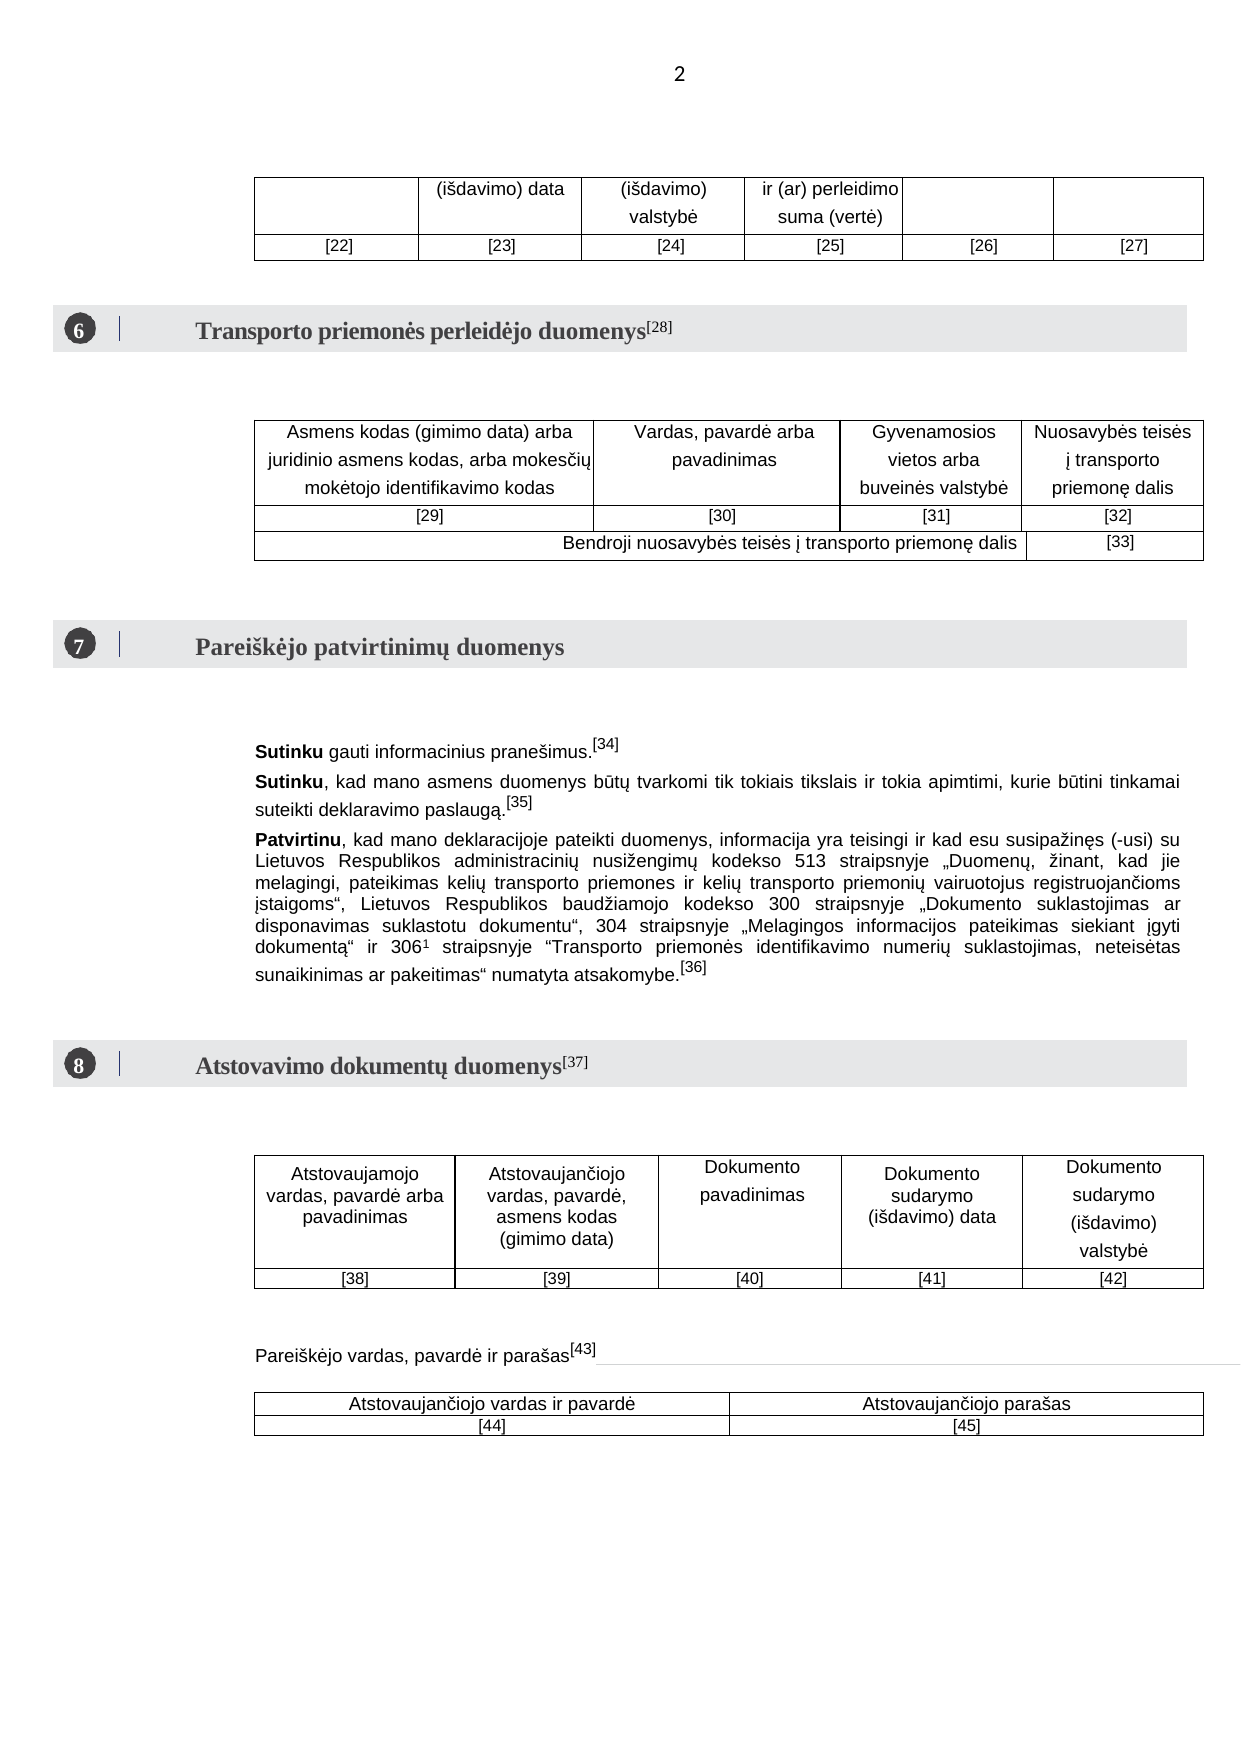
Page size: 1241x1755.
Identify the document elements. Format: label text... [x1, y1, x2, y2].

table_header Dokumento pavadinimas [659, 1156, 841, 1268]
table_cell [23] [419, 235, 581, 260]
text Sutinku gauti informacinius pranešimus.[34] [255, 735, 1181, 764]
table_header (išdavimo) data [419, 178, 581, 234]
table_cell [31] [841, 506, 1021, 531]
table_cell [44] [255, 1416, 729, 1435]
table_cell [39] [456, 1269, 658, 1288]
table_cell [32] [1022, 506, 1203, 531]
table_cell [29] [255, 506, 593, 531]
table_cell [26] [903, 235, 1053, 260]
table_cell [24] [582, 235, 744, 260]
table_cell [22] [255, 235, 418, 260]
table_header Asmens kodas (gimimo data) arba juridinio asmens kodas, arba mokesčių mokėtojo identifikavimo kodas [255, 421, 593, 504]
table_header [903, 178, 1053, 234]
table_header Dokumento sudarymo (išdavimo) data [842, 1156, 1022, 1268]
text Patvirtinu, kad mano deklaracijoje pateikti duomenys, informacija yra teisingi ir kad esu susipažinęs (-usi) su Lietuvos Respublikos administracinių nusižengimų kodekso 513 straipsnyje „Duomenų, žinant, kad jie melagingi, pateikimas kelių transporto priemones ir kelių transporto priemonių vairuotojus registruojančioms įstaigoms“, Lietuvos Respublikos baudžiamojo kodekso 300 straipsnyje „Dokumento suklastojimas ar disponavimas suklastotu dokumentu“, 304 straipsnyje „Melagingos informacijos pateikimas siekiant įgyti dokumentą“ ir 3061 straipsnyje “Transporto priemonės identifikavimo numerių suklastojimas, neteisėtas sunaikinimas ar pakeitimas“ numatyta atsakomybe.[36] [255, 828, 1181, 987]
table_cell [33] [1027, 532, 1203, 559]
table_cell [25] [745, 235, 902, 260]
table_cell [30] [594, 506, 839, 531]
table_cell [38] [255, 1269, 454, 1288]
table_header [255, 178, 418, 234]
table_cell [40] [659, 1269, 841, 1288]
table_cell [27] [1054, 235, 1203, 260]
table_header Atstovaujančiojo parašas [730, 1393, 1203, 1415]
table_header Vardas, pavardė arba pavadinimas [594, 421, 839, 504]
text Sutinku, kad mano asmens duomenys būtų tvarkomi tik tokiais tikslais ir tokia apimtimi, kurie būtini tinkamai suteikti deklaravimo paslaugą.[35] [255, 771, 1181, 821]
table_header Gyvenamosios vietos arba buveinės valstybė [841, 421, 1021, 504]
table_header (išdavimo) valstybė [582, 178, 744, 234]
text Pareiškėjo vardas, pavardė ir parašas[43] [255, 1339, 1181, 1368]
table_header Atstovaujančiojo vardas, pavardė, asmens kodas (gimimo data) [456, 1156, 658, 1268]
table_cell [42] [1023, 1269, 1203, 1288]
table_header [1054, 178, 1203, 234]
table_cell [41] [842, 1269, 1022, 1288]
table_cell Bendroji nuosavybės teisės į transporto priemonę dalis [255, 532, 1026, 559]
table_header Nuosavybės teisės į transporto priemonę dalis [1022, 421, 1203, 504]
table_header ir (ar) perleidimo suma (vertė) [745, 178, 902, 234]
table_header Atstovaujamojo vardas, pavardė arba pavadinimas [255, 1156, 454, 1268]
table_header Atstovaujančiojo vardas ir pavardė [255, 1393, 729, 1415]
table_cell [45] [730, 1416, 1203, 1435]
table_header Dokumento sudarymo (išdavimo) valstybė [1023, 1156, 1203, 1268]
